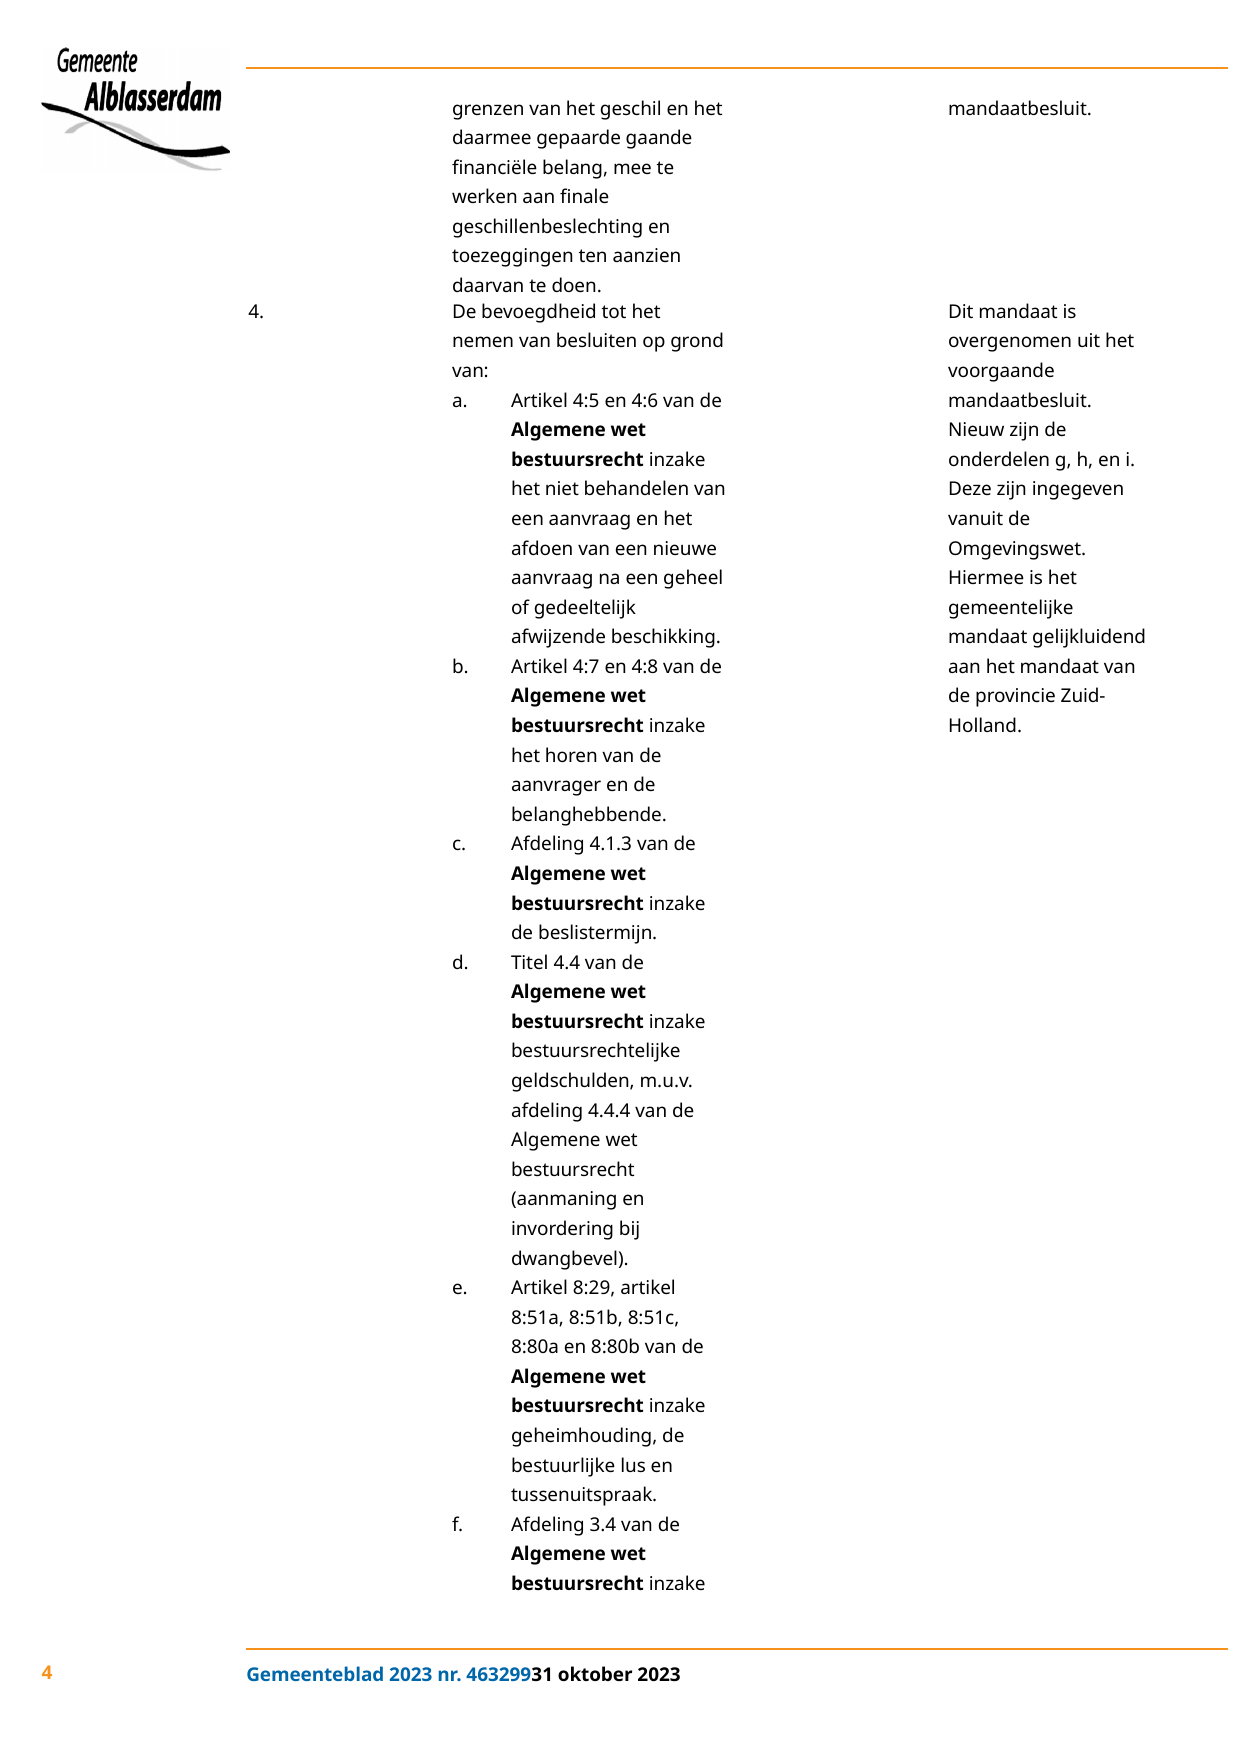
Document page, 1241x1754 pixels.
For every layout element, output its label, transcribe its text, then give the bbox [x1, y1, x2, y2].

table_cell [726, 95, 948, 298]
picture [41, 47, 231, 172]
table_cell mandaatbesluit. [948, 95, 1152, 298]
table_cell grenzen van het geschil en het daarmee gepaarde gaande financiële belang, mee te werken aan finale geschillenbeslechting en toezeggingen ten aanzien daarvan te doen. [452, 95, 726, 298]
table_cell [726, 298, 948, 1596]
table_cell 4. [248, 298, 452, 1596]
table_cell [248, 95, 452, 298]
table_cell Dit mandaat is overgenomen uit het voorgaande mandaatbesluit. Nieuw zijn de onderdelen g, h, en i. Deze zijn ingegeven vanuit de Omgevingswet. Hiermee is het gemeentelijke mandaat gelijkluidend aan het mandaat van de provincie Zuid-Holland. [948, 298, 1152, 1596]
table_cell De bevoegdheid tot het nemen van besluiten op grond van: Artikel 4:5 en 4:6 van de Algemene wet bestuursrecht inzake het niet behandelen van een aanvraag en het afdoen van een nieuwe aanvraag na een geheel of gedeeltelijk afwijzende beschikking. Artikel 4:7 en 4:8 van de Algemene wet bestuursrecht inzake het horen van de aanvrager en de belanghebbende. Afdeling 4.1.3 van de Algemene wet bestuursrecht inzake de beslistermijn. Titel 4.4 van de Algemene wet bestuursrecht inzake bestuursrechtelijke geldschulden, m.u.v. afdeling 4.4.4 van de Algemene wet bestuursrecht (aanmaning en invordering bij dwangbevel). Artikel 8:29, artikel 8:51a, 8:51b, 8:51c, 8:80a en 8:80b van de Algemene wet bestuursrecht inzake geheimhouding, de bestuurlijke lus en tussenuitspraak. Afdeling 3.4 van de Algemene wet bestuursrecht inzake [452, 298, 726, 1596]
